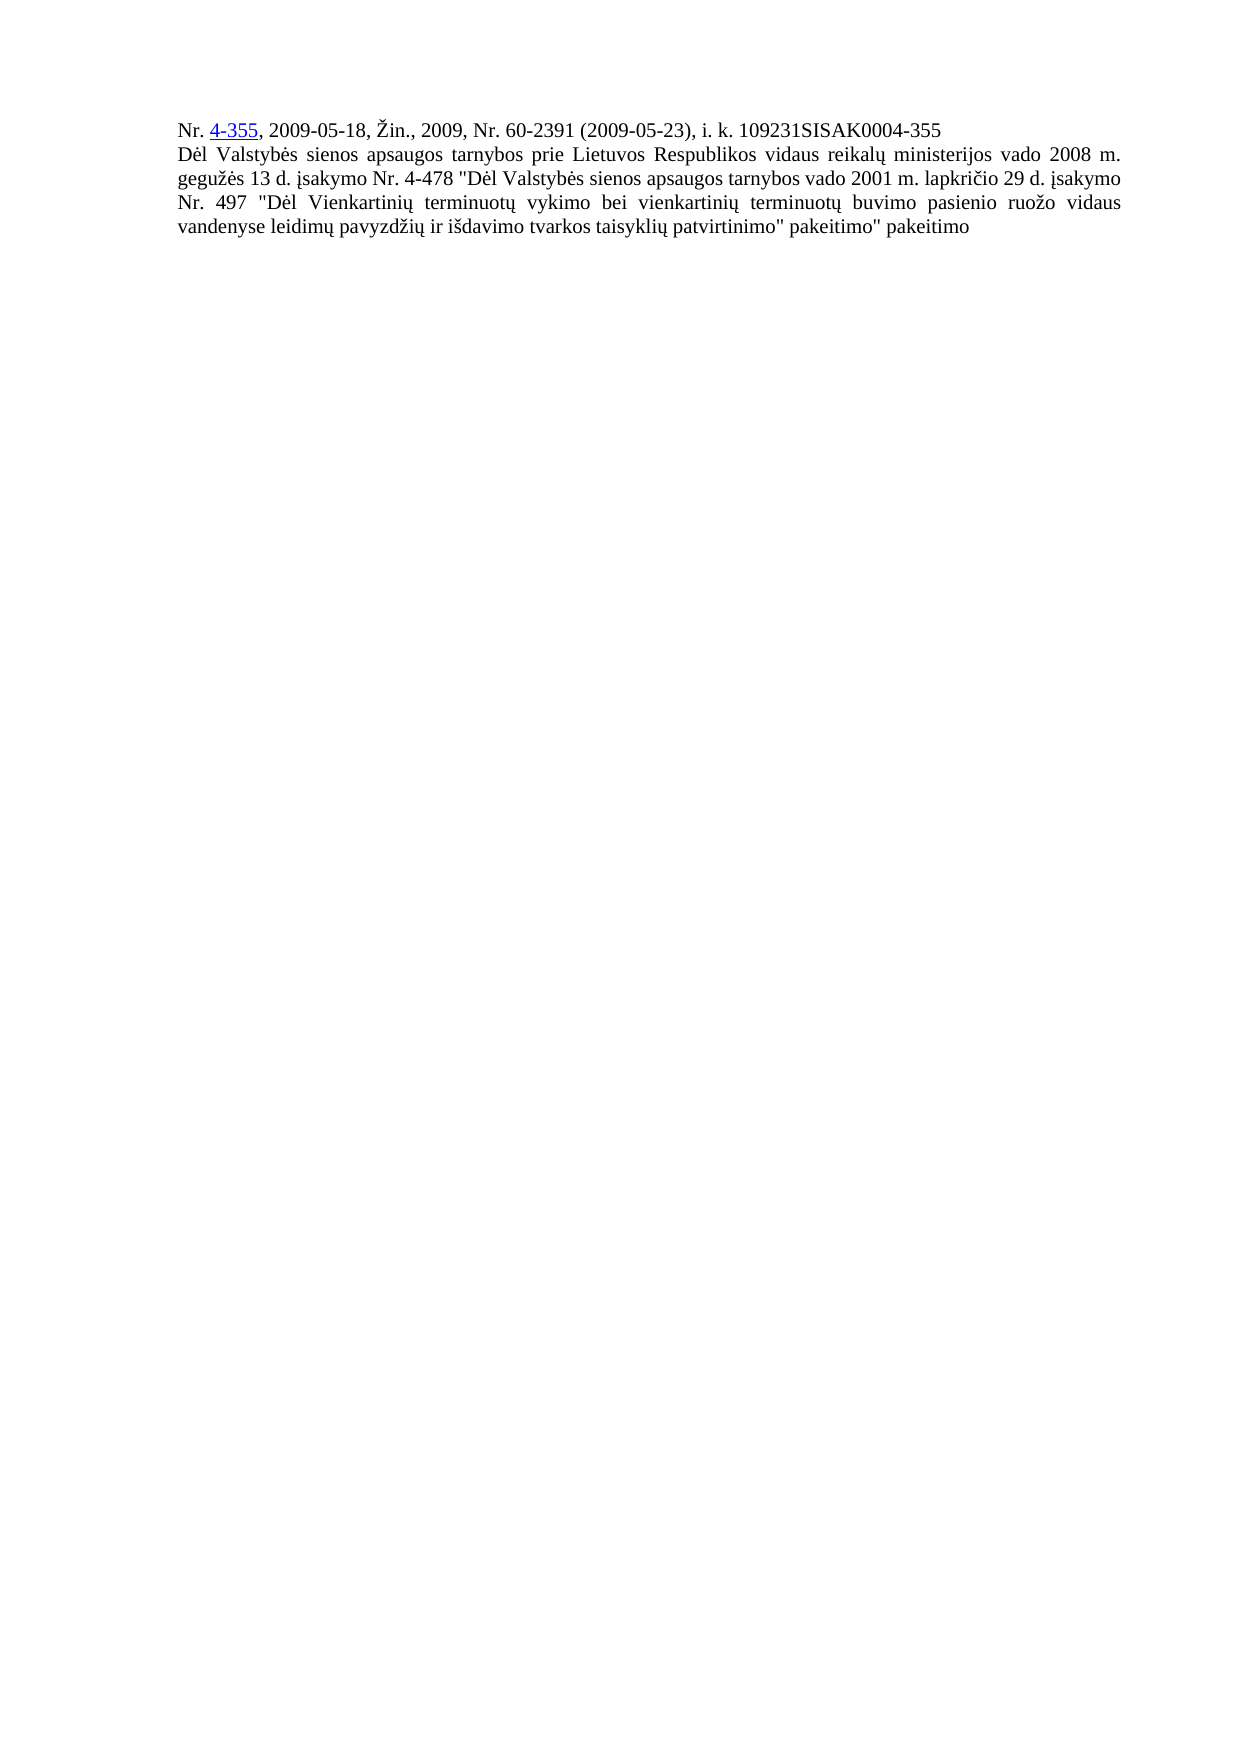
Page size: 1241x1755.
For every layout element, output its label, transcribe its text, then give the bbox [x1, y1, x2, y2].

text Nr. 4-355, 2009-05-18, Žin., 2009, Nr. 60-2391 (2009-05-23), i. k. 109231SISAK0004-355 [177, 118, 1122, 142]
text Dėl Valstybės sienos apsaugos tarnybos prie Lietuvos Respublikos vidaus reikalų ministerijos vado 2008 m. gegužės 13 d. įsakymo Nr. 4-478 "Dėl Valstybės sienos apsaugos tarnybos vado 2001 m. lapkričio 29 d. įsakymo Nr. 497 "Dėl Vienkartinių terminuotų vykimo bei vienkartinių terminuotų buvimo pasienio ruožo vidaus vandenyse leidimų pavyzdžių ir išdavimo tvarkos taisyklių patvirtinimo" pakeitimo" pakeitimo [177, 142, 1122, 238]
